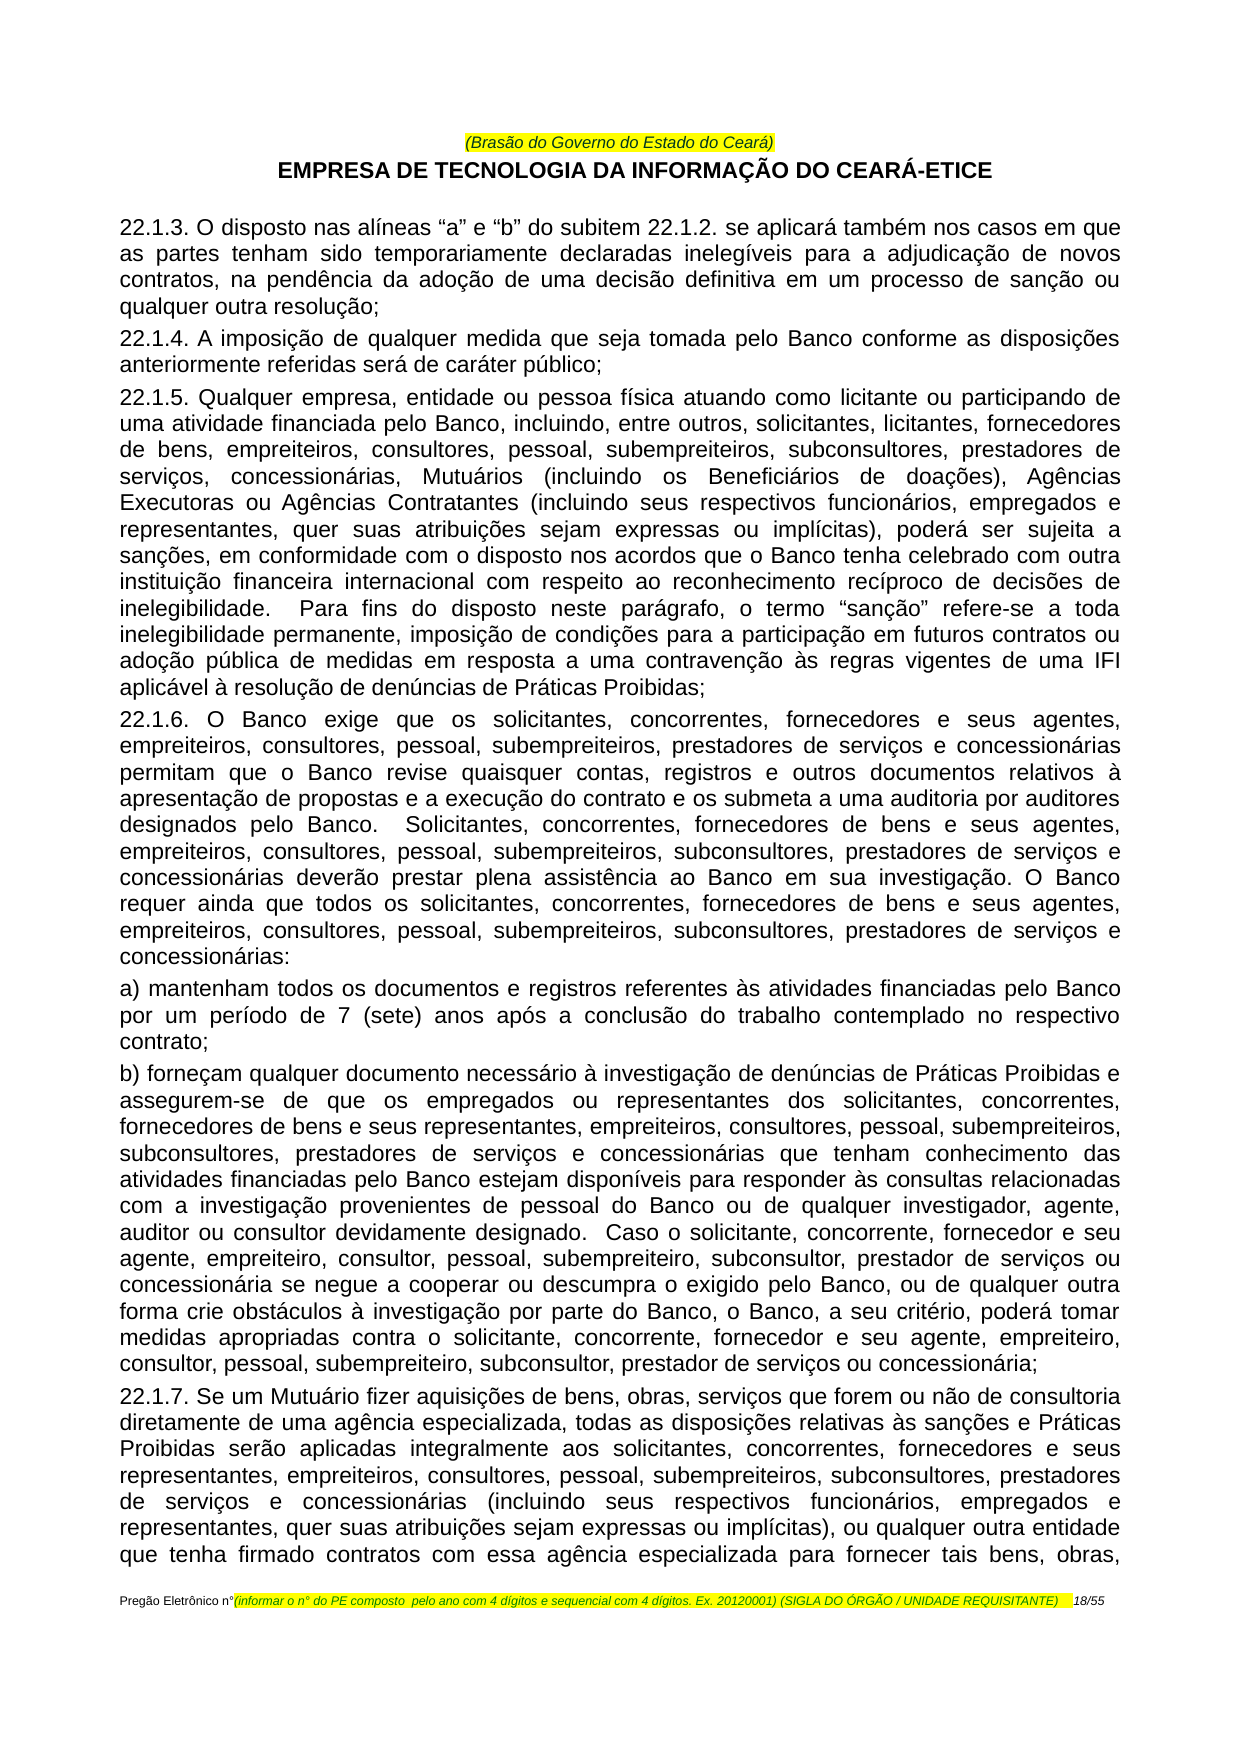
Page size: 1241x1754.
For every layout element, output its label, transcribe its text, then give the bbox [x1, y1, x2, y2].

text 22.1.5. Qualquer empresa, entidade ou pessoa física atuando como licitante ou participando de uma atividade financiada pelo Banco, incluindo, entre outros, solicitantes, licitantes, fornecedores de bens, empreiteiros, consultores, pessoal, subempreiteiros, subconsultores, prestadores de serviços, concessionárias, Mutuários (incluindo os Beneficiários de doações), Agências Executoras ou Agências Contratantes (incluindo seus respectivos funcionários, empregados e representantes, quer suas atribuições sejam expressas ou implícitas), poderá ser sujeita a sanções, em conformidade com o disposto nos acordos que o Banco tenha celebrado com outra instituição financeira internacional com respeito ao reconhecimento recíproco de decisões de inelegibilidade. Para fins do disposto neste parágrafo, o termo “sanção” refere-se a toda inelegibilidade permanente, imposição de condições para a participação em futuros contratos ou adoção pública de medidas em resposta a uma contravenção às regras vigentes de uma IFI aplicável à resolução de denúncias de Práticas Proibidas; [119, 384, 1121, 700]
text 22.1.7. Se um Mutuário fizer aquisições de bens, obras, serviços que forem ou não de consultoria diretamente de uma agência especializada, todas as disposições relativas às sanções e Práticas Proibidas serão aplicadas integralmente aos solicitantes, concorrentes, fornecedores e seus representantes, empreiteiros, consultores, pessoal, subempreiteiros, subconsultores, prestadores de serviços e concessionárias (incluindo seus respectivos funcionários, empregados e representantes, quer suas atribuições sejam expressas ou implícitas), ou qualquer outra entidade que tenha firmado contratos com essa agência especializada para fornecer tais bens, obras, [119, 1383, 1121, 1567]
text 22.1.3. O disposto nas alíneas “a” e “b” do subitem 22.1.2. se aplicará também nos casos em que as partes tenham sido temporariamente declaradas inelegíveis para a adjudicação de novos contratos, na pendência da adoção de uma decisão definitiva em um processo de sanção ou qualquer outra resolução; [119, 214, 1121, 319]
text 22.1.4. A imposição de qualquer medida que seja tomada pelo Banco conforme as disposições anteriormente referidas será de caráter público; [119, 325, 1121, 378]
text 22.1.6. O Banco exige que os solicitantes, concorrentes, fornecedores e seus agentes, empreiteiros, consultores, pessoal, subempreiteiros, prestadores de serviços e concessionárias permitam que o Banco revise quaisquer contas, registros e outros documentos relativos à apresentação de propostas e a execução do contrato e os submeta a uma auditoria por auditores designados pelo Banco. Solicitantes, concorrentes, fornecedores de bens e seus agentes, empreiteiros, consultores, pessoal, subempreiteiros, subconsultores, prestadores de serviços e concessionárias deverão prestar plena assistência ao Banco em sua investigação. O Banco requer ainda que todos os solicitantes, concorrentes, fornecedores de bens e seus agentes, empreiteiros, consultores, pessoal, subempreiteiros, subconsultores, prestadores de serviços e concessionárias: [119, 706, 1121, 969]
text b) forneçam qualquer documento necessário à investigação de denúncias de Práticas Proibidas e assegurem-se de que os empregados ou representantes dos solicitantes, concorrentes, fornecedores de bens e seus representantes, empreiteiros, consultores, pessoal, subempreiteiros, subconsultores, prestadores de serviços e concessionárias que tenham conhecimento das atividades financiadas pelo Banco estejam disponíveis para responder às consultas relacionadas com a investigação provenientes de pessoal do Banco ou de qualquer investigador, agente, auditor ou consultor devidamente designado. Caso o solicitante, concorrente, fornecedor e seu agente, empreiteiro, consultor, pessoal, subempreiteiro, subconsultor, prestador de serviços ou concessionária se negue a cooperar ou descumpra o exigido pelo Banco, ou de qualquer outra forma crie obstáculos à investigação por parte do Banco, o Banco, a seu critério, poderá tomar medidas apropriadas contra o solicitante, concorrente, fornecedor e seu agente, empreiteiro, consultor, pessoal, subempreiteiro, subconsultor, prestador de serviços ou concessionária; [119, 1060, 1121, 1377]
text a) mantenham todos os documentos e registros referentes às atividades financiadas pelo Banco por um período de 7 (sete) anos após a conclusão do trabalho contemplado no respectivo contrato; [119, 975, 1121, 1054]
